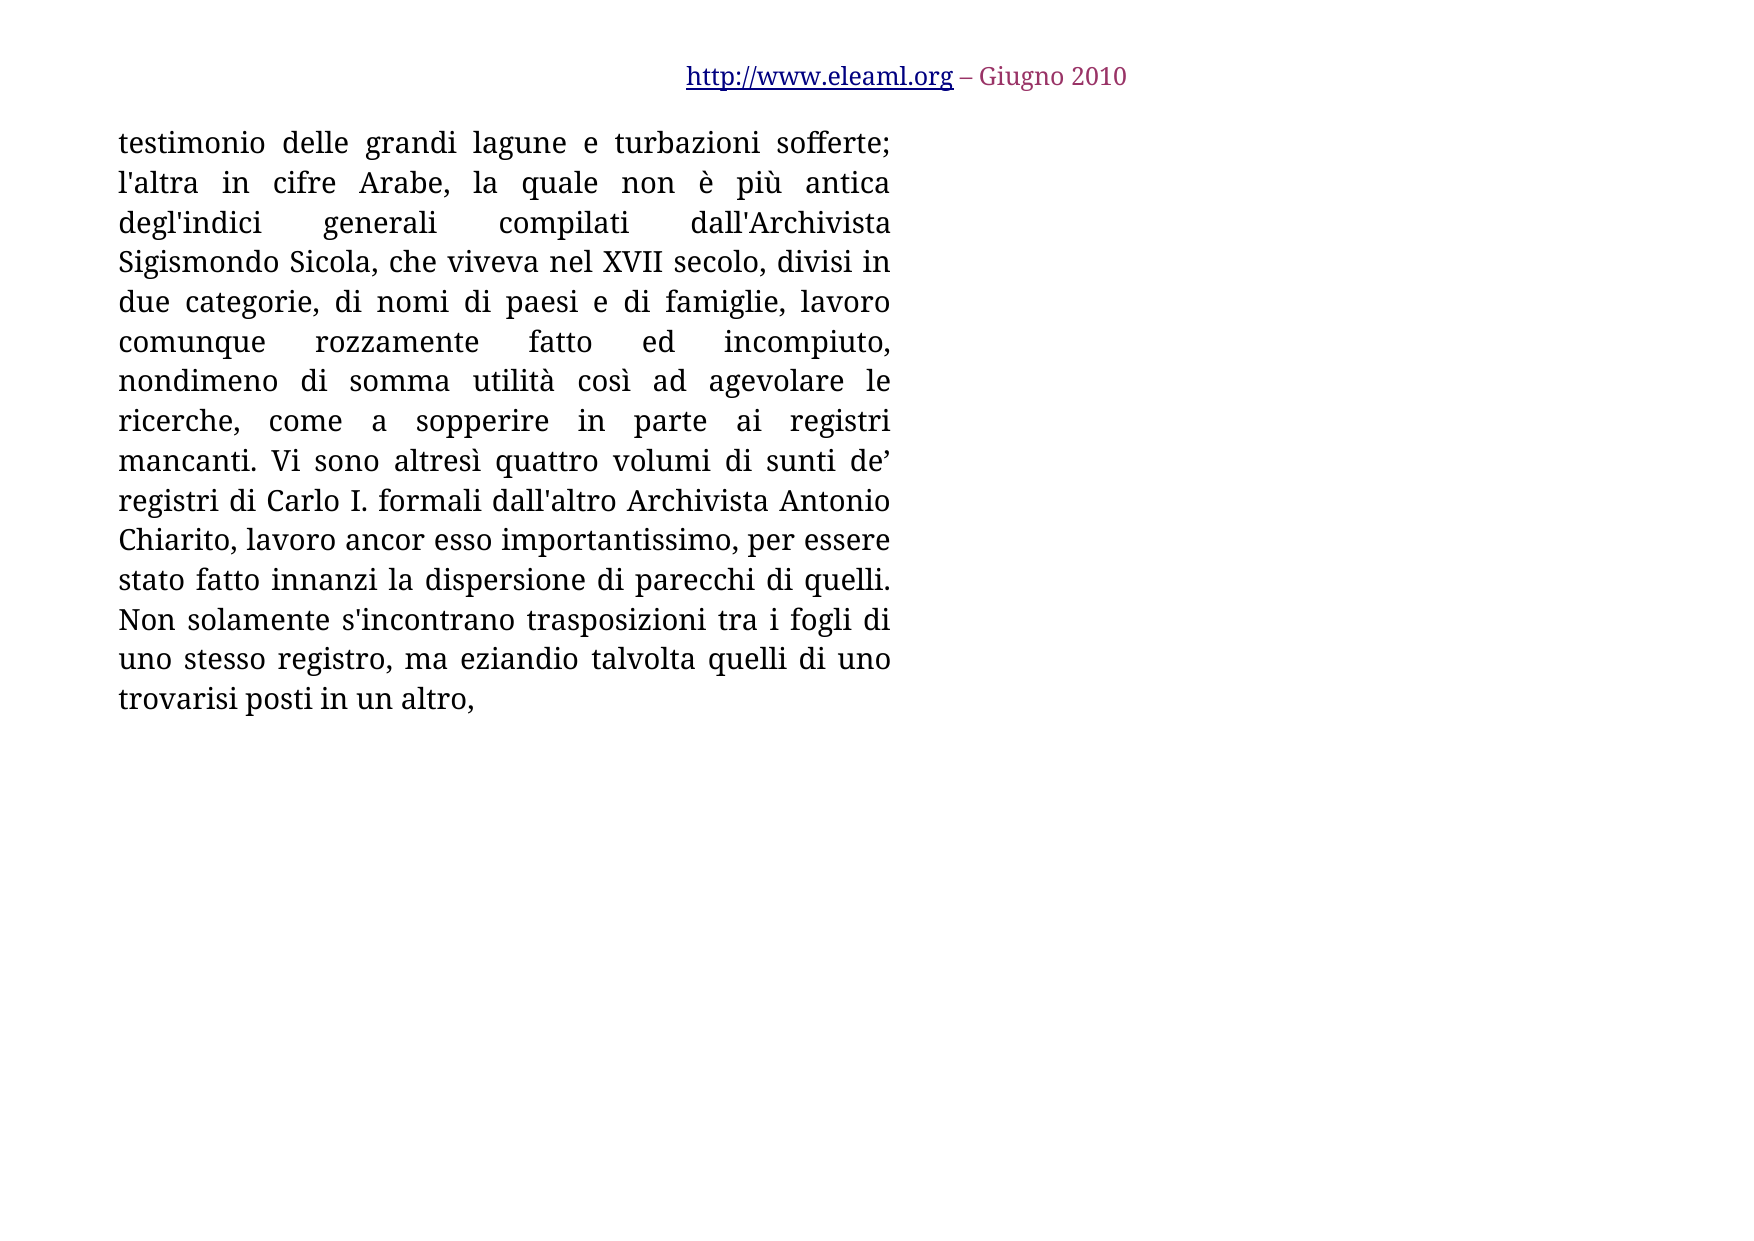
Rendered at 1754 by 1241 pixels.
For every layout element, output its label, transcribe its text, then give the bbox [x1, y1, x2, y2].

text testimonio delle grandi lagune e turbazioni sofferte; l'altra in cifre Arabe, la quale non è più antica degl'indici generali compilati dall'Archivista Sigismondo Sicola, che viveva nel XVII secolo, divisi in due categorie, di nomi di paesi e di famiglie, lavoro comunque rozzamente fatto ed incompiuto, nondimeno di somma utilità così ad agevolare le ricerche, come a sopperire in parte ai registri mancanti. Vi sono altresì quattro volumi di sunti de’ registri di Carlo I. formali dall'altro Archivista Antonio Chiarito, lavoro ancor esso importantissimo, per essere stato fatto innanzi la dispersione di parecchi di quelli. Non solamente s'incontrano trasposizioni tra i fogli di uno stesso registro, ma eziandio talvolta quelli di uno trovarisi posti in un altro, [118, 123, 892, 718]
